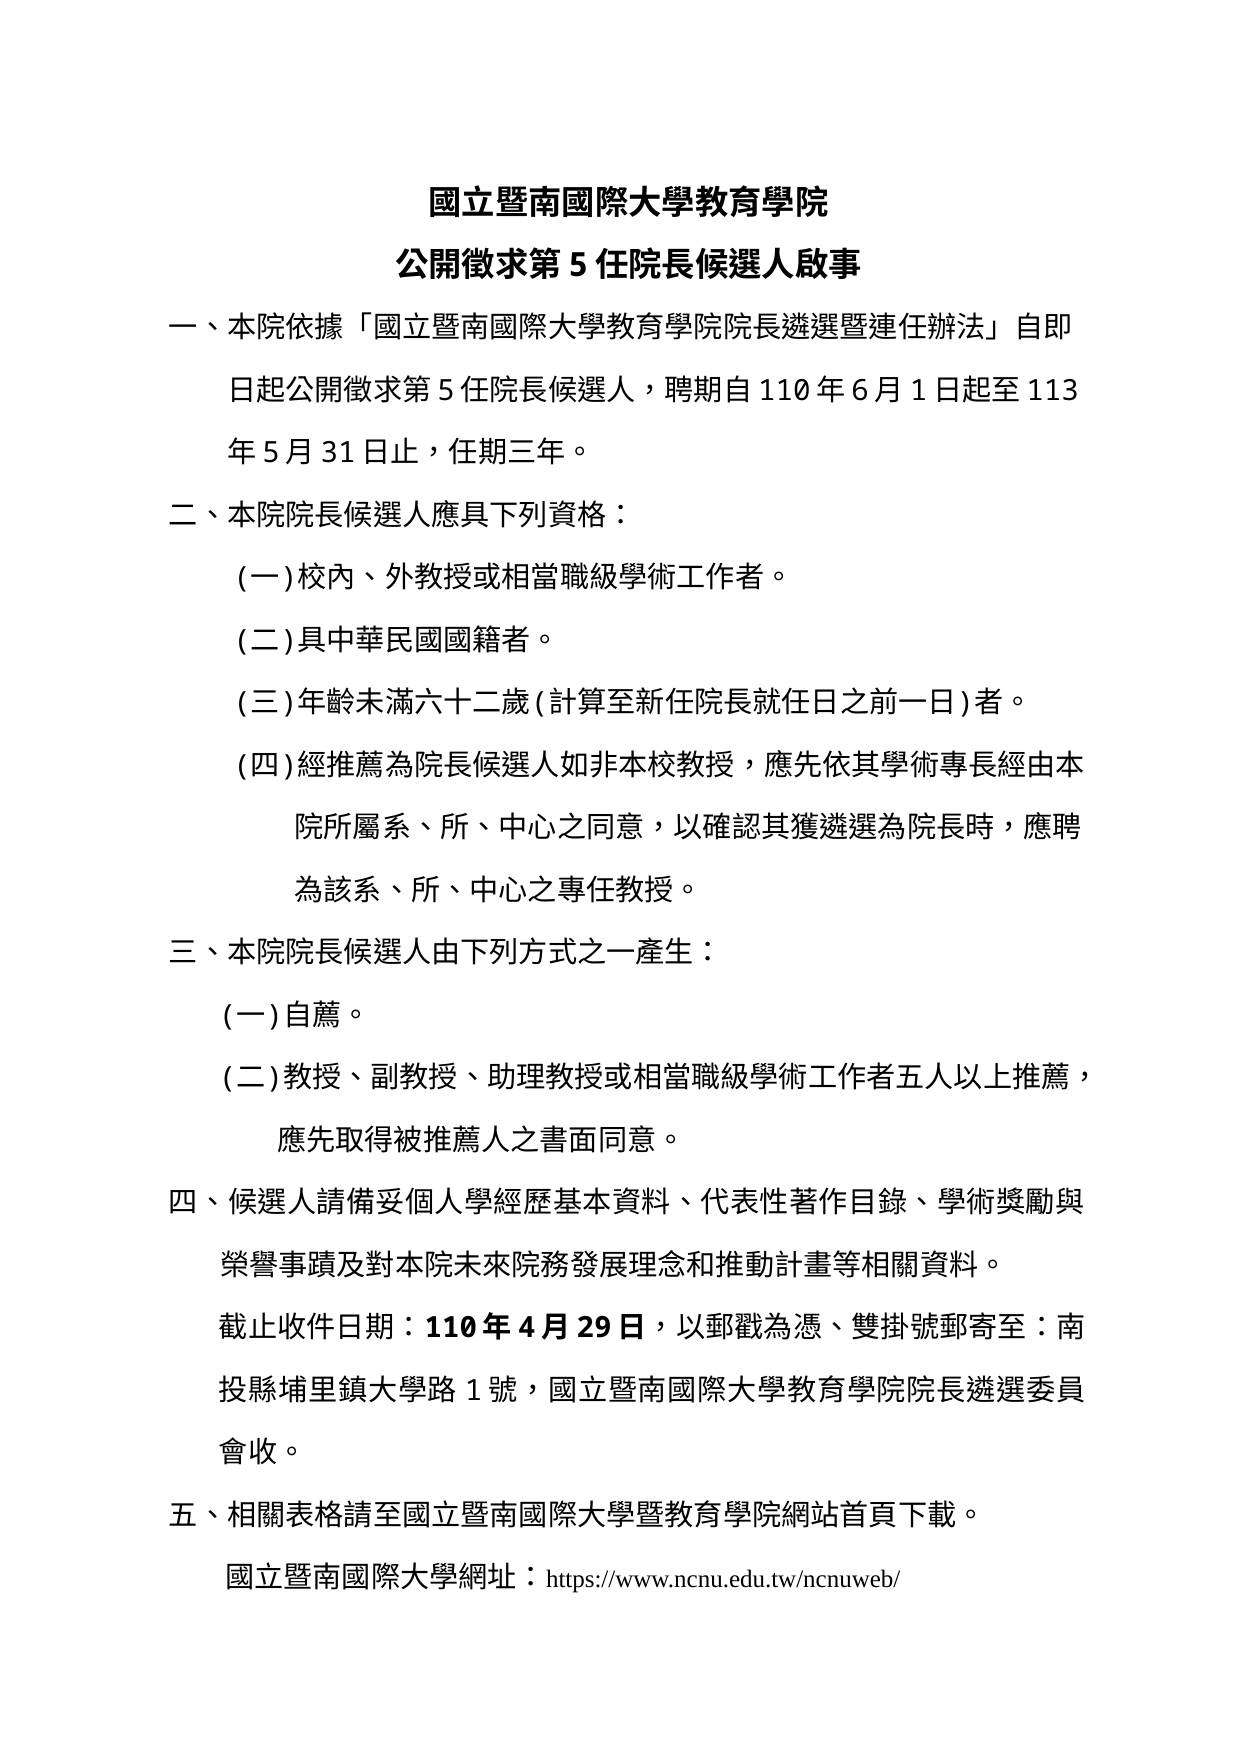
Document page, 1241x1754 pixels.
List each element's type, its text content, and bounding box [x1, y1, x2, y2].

text 五、相關表格請至國立暨南國際大學暨教育學院網站首頁下載。 [169, 1471, 1087, 1533]
text 國立暨南國際大學網址：https://www.ncnu.edu.tw/ncnuweb/ [225, 1533, 1087, 1596]
text (一)校內、外教授或相當職級學術工作者。 [233, 533, 1087, 596]
text 截止收件日期：110年4月29日，以郵戳為憑、雙掛號郵寄至：南投縣埔里鎮大學路1號，國立暨南國際大學教育學院院長遴選委員會收。 [219, 1283, 1087, 1471]
text 國立暨南國際大學教育學院 [169, 158, 1087, 221]
text (二)具中華民國國籍者。 [233, 596, 1087, 658]
text (一)自薦。 [219, 971, 1087, 1033]
text 公開徵求第5任院長候選人啟事 [169, 221, 1087, 283]
text 一、本院依據「國立暨南國際大學教育學院院長遴選暨連任辦法」自即日起公開徵求第5任院長候選人，聘期自110年6月1日起至113年5月31日止，任期三年。 [169, 283, 1087, 471]
text 二、本院院長候選人應具下列資格： [169, 471, 1087, 533]
text 四、候選人請備妥個人學經歷基本資料、代表性著作目錄、學術獎勵與榮譽事蹟及對本院未來院務發展理念和推動計畫等相關資料。 [169, 1158, 1087, 1283]
text (四)經推薦為院長候選人如非本校教授，應先依其學術專長經由本院所屬系、所、中心之同意，以確認其獲遴選為院長時，應聘為該系、所、中心之專任教授。 [233, 721, 1087, 908]
text (三)年齡未滿六十二歲(計算至新任院長就任日之前一日)者。 [233, 658, 1087, 721]
text 三、本院院長候選人由下列方式之一產生： [169, 908, 1087, 971]
text (二)教授、副教授、助理教授或相當職級學術工作者五人以上推薦，應先取得被推薦人之書面同意。 [219, 1033, 1087, 1158]
